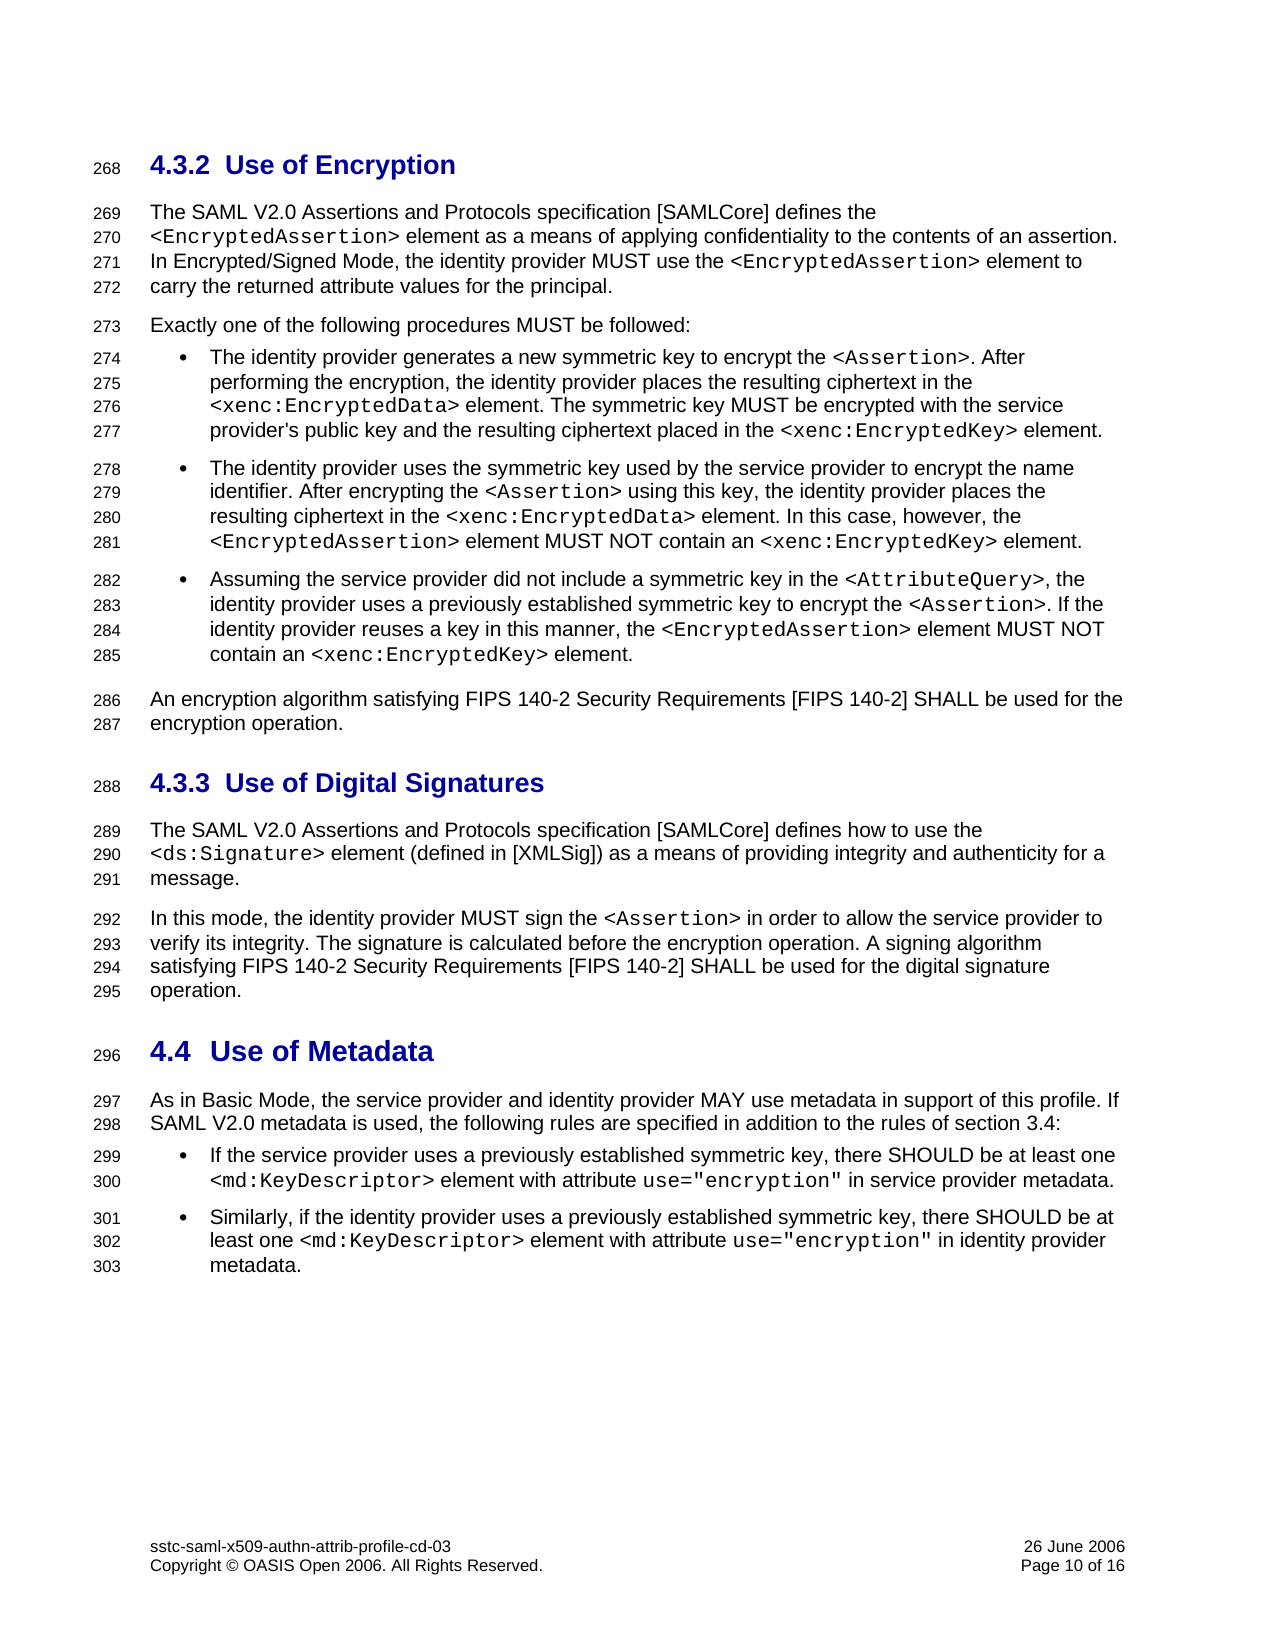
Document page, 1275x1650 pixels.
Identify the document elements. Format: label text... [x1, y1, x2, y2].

list The identity provider uses the symmetric key used by the service provider to encrypt the name identifier. After encrypting the <Assertion> using this key, the identity provider places the resulting ciphertext in the <xenc:EncryptedData> element. In this case, however, the <EncryptedAssertion> element MUST NOT contain an <xenc:EncryptedKey> element. [180, 456, 1125, 555]
text The SAML V2.0 Assertions and Protocols specification [SAMLCore] defines how to use the <ds:Signature> element (defined in [XMLSig]) as a means of providing integrity and authenticity for a message. [150, 819, 1125, 890]
subtitle Use of Metadata [150, 1035, 1125, 1068]
subtitle Use of Digital Signatures [150, 768, 1125, 798]
list Assuming the service provider did not include a symmetric key in the <AttributeQuery>, the identity provider uses a previously established symmetric key to encrypt the <Assertion>. If the identity provider reuses a key in this manner, the <EncryptedAssertion> element MUST NOT contain an <xenc:EncryptedKey> element. [180, 567, 1125, 667]
list If the service provider uses a previously established symmetric key, there SHOULD be at least one <md:KeyDescriptor> element with attribute use="encryption" in service provider metadata. [180, 1143, 1125, 1193]
text An encryption algorithm satisfying FIPS 140-2 Security Requirements [FIPS 140-2] SHALL be used for the encryption operation. [150, 688, 1125, 734]
text As in Basic Mode, the service provider and identity provider MAY use metadata in support of this profile. If SAML V2.0 metadata is used, the following rules are specified in addition to the rules of section 3.4: [150, 1088, 1125, 1135]
text The SAML V2.0 Assertions and Protocols specification [SAMLCore] defines the <EncryptedAssertion> element as a means of applying confidentiality to the contents of an assertion. In Encrypted/Signed Mode, the identity provider MUST use the <EncryptedAssertion> element to carry the returned attribute values for the principal. [150, 201, 1125, 297]
text In this mode, the identity provider MUST sign the <Assertion> in order to allow the service provider to verify its integrity. The signature is calculated before the encryption operation. A signing algorithm satisfying FIPS 140-2 Security Requirements [FIPS 140-2] SHALL be used for the digital signature operation. [150, 907, 1125, 1002]
text Exactly one of the following procedures MUST be followed: [150, 314, 1125, 337]
subtitle Use of Encryption [150, 150, 1125, 180]
list The identity provider generates a new symmetric key to encrypt the <Assertion>. After performing the encryption, the identity provider places the resulting ciphertext in the <xenc:EncryptedData> element. The symmetric key MUST be encrypted with the service provider's public key and the resulting ciphertext placed in the <xenc:EncryptedKey> element. [180, 346, 1125, 444]
list Similarly, if the identity provider uses a previously established symmetric key, there SHOULD be at least one <md:KeyDescriptor> element with attribute use="encryption" in identity provider metadata. [180, 1206, 1125, 1277]
